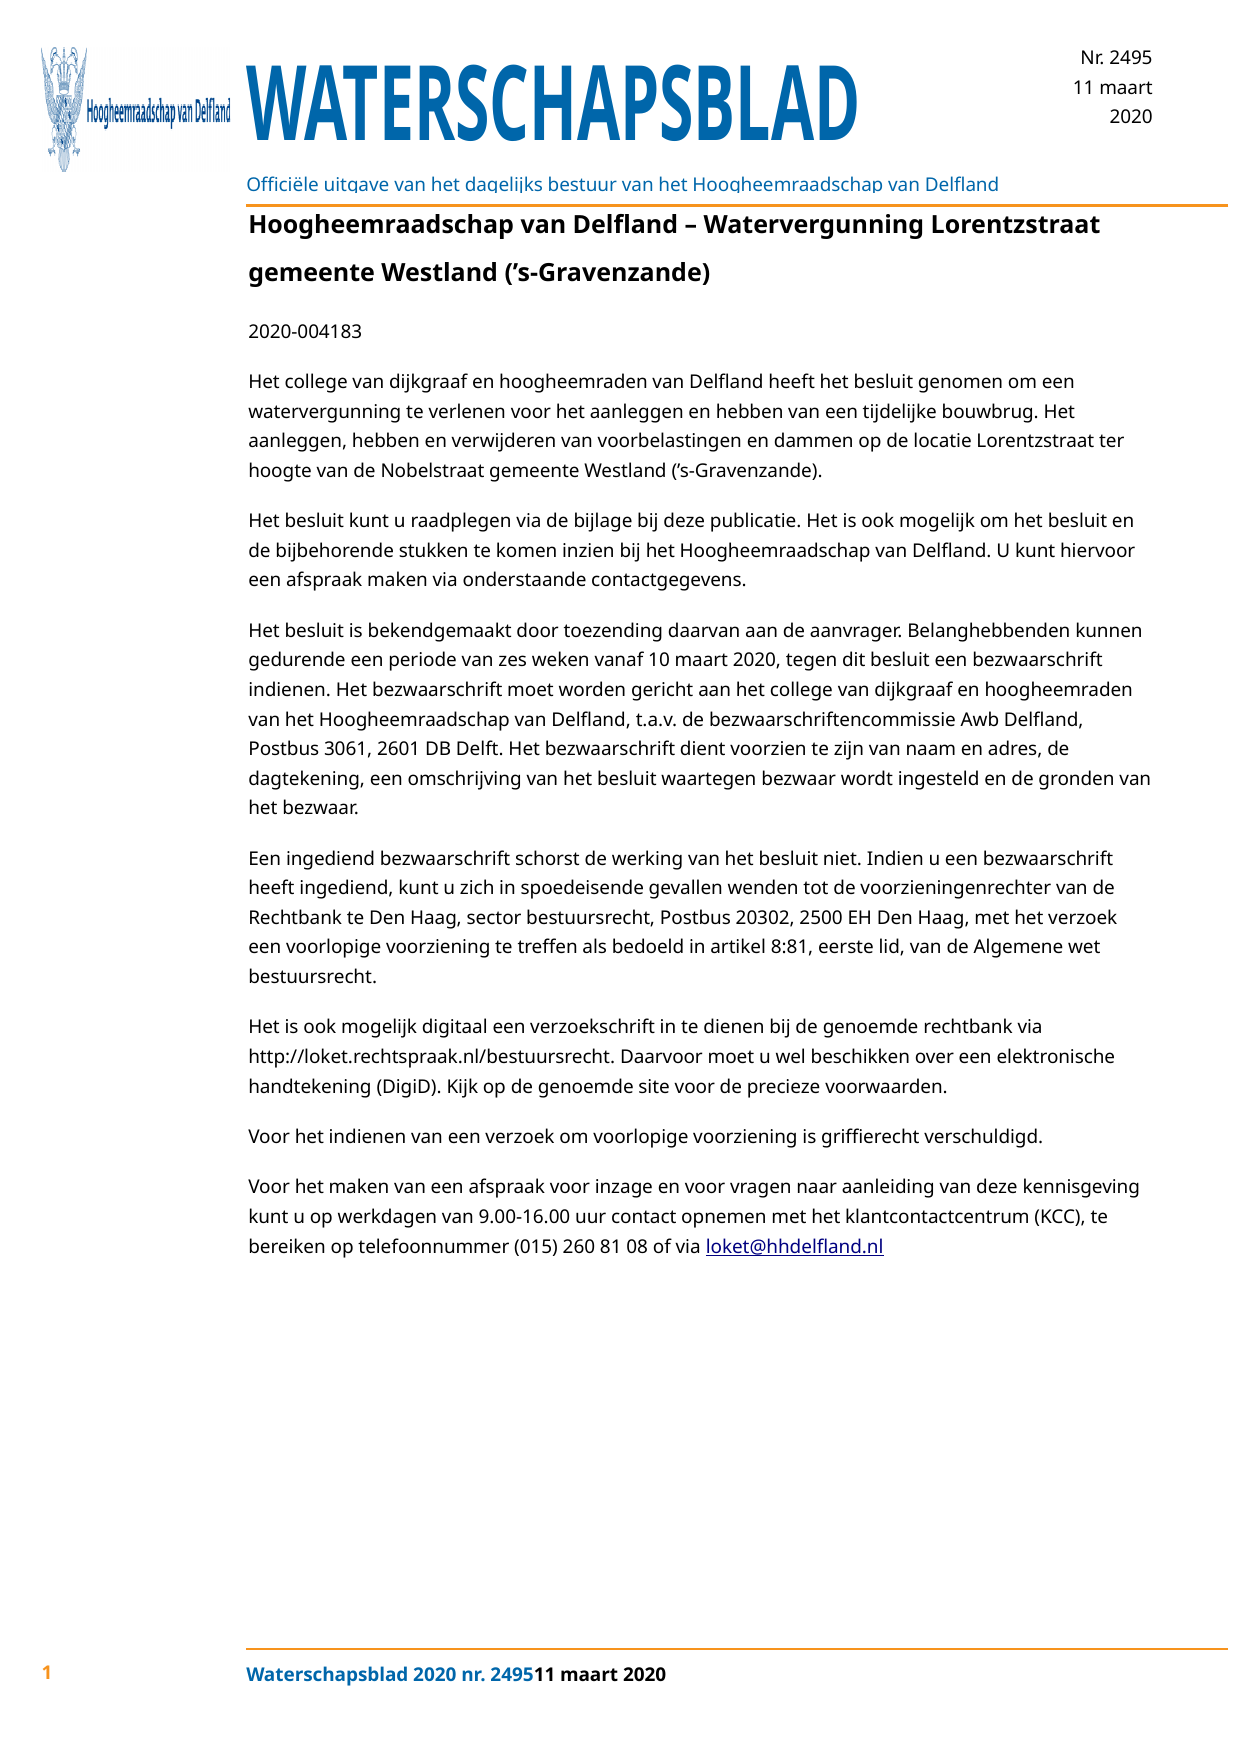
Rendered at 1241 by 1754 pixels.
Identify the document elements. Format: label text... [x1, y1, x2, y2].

text Hoogheemraadschap van Delfland – Watervergunning Lorentzstraat gemeente Westland (’s-Gravenzande) [248, 207, 1152, 288]
text Het besluit kunt u raadplegen via de bijlage bij deze publicatie. Het is ook mogelijk om het besluit en de bijbehorende stukken te komen inzien bij het Hoogheemraadschap van Delfland. U kunt hiervoor een afspraak maken via onderstaande contactgegevens. [248, 507, 1152, 592]
text Het college van dijkgraaf en hoogheemraden van Delfland heeft het besluit genomen om een watervergunning te verlenen voor het aanleggen en hebben van een tijdelijke bouwbrug. Het aanleggen, hebben en verwijderen van voorbelastingen en dammen op de locatie Lorentzstraat ter hoogte van de Nobelstraat gemeente Westland (’s-Gravenzande). [248, 368, 1152, 483]
picture [41, 47, 231, 172]
text Voor het indienen van een verzoek om voorlopige voorziening is griffierecht verschuldigd. [248, 1123, 1152, 1149]
text Een ingediend bezwaarschrift schorst de werking van het besluit niet. Indien u een bezwaarschrift heeft ingediend, kunt u zich in spoedeisende gevallen wenden tot de voorzieningenrechter van de Rechtbank te Den Haag, sector bestuursrecht, Postbus 20302, 2500 EH Den Haag, met het verzoek een voorlopige voorziening te treffen als bedoeld in artikel 8:81, eerste lid, van de Algemene wet bestuursrecht. [248, 845, 1152, 989]
text Voor het maken van een afspraak voor inzage en voor vragen naar aanleiding van deze kennisgeving kunt u op werkdagen van 9.00-16.00 uur contact opnemen met het klantcontactcentrum (KCC), te bereiken op telefoonnummer (015) 260 81 08 of via loket@hhdelfland.nl [248, 1174, 1152, 1259]
text Het is ook mogelijk digitaal een verzoekschrift in te dienen bij de genoemde rechtbank via http://loket.rechtspraak.nl/bestuursrecht. Daarvoor moet u wel beschikken over een elektronische handtekening (DigiD). Kijk op de genoemde site voor de precieze voorwaarden. [248, 1014, 1152, 1099]
text Het besluit is bekendgemaakt door toezending daarvan aan de aanvrager. Belanghebbenden kunnen gedurende een periode van zes weken vanaf 10 maart 2020, tegen dit besluit een bezwaarschrift indienen. Het bezwaarschrift moet worden gericht aan het college van dijkgraaf en hoogheemraden van het Hoogheemraadschap van Delfland, t.a.v. de bezwaarschriftencommissie Awb Delfland, Postbus 3061, 2601 DB Delft. Het bezwaarschrift dient voorzien te zijn van naam en adres, de dagtekening, een omschrijving van het besluit waartegen bezwaar wordt ingesteld en de gronden van het bezwaar. [248, 617, 1152, 820]
text 2020-004183 [248, 318, 1152, 344]
